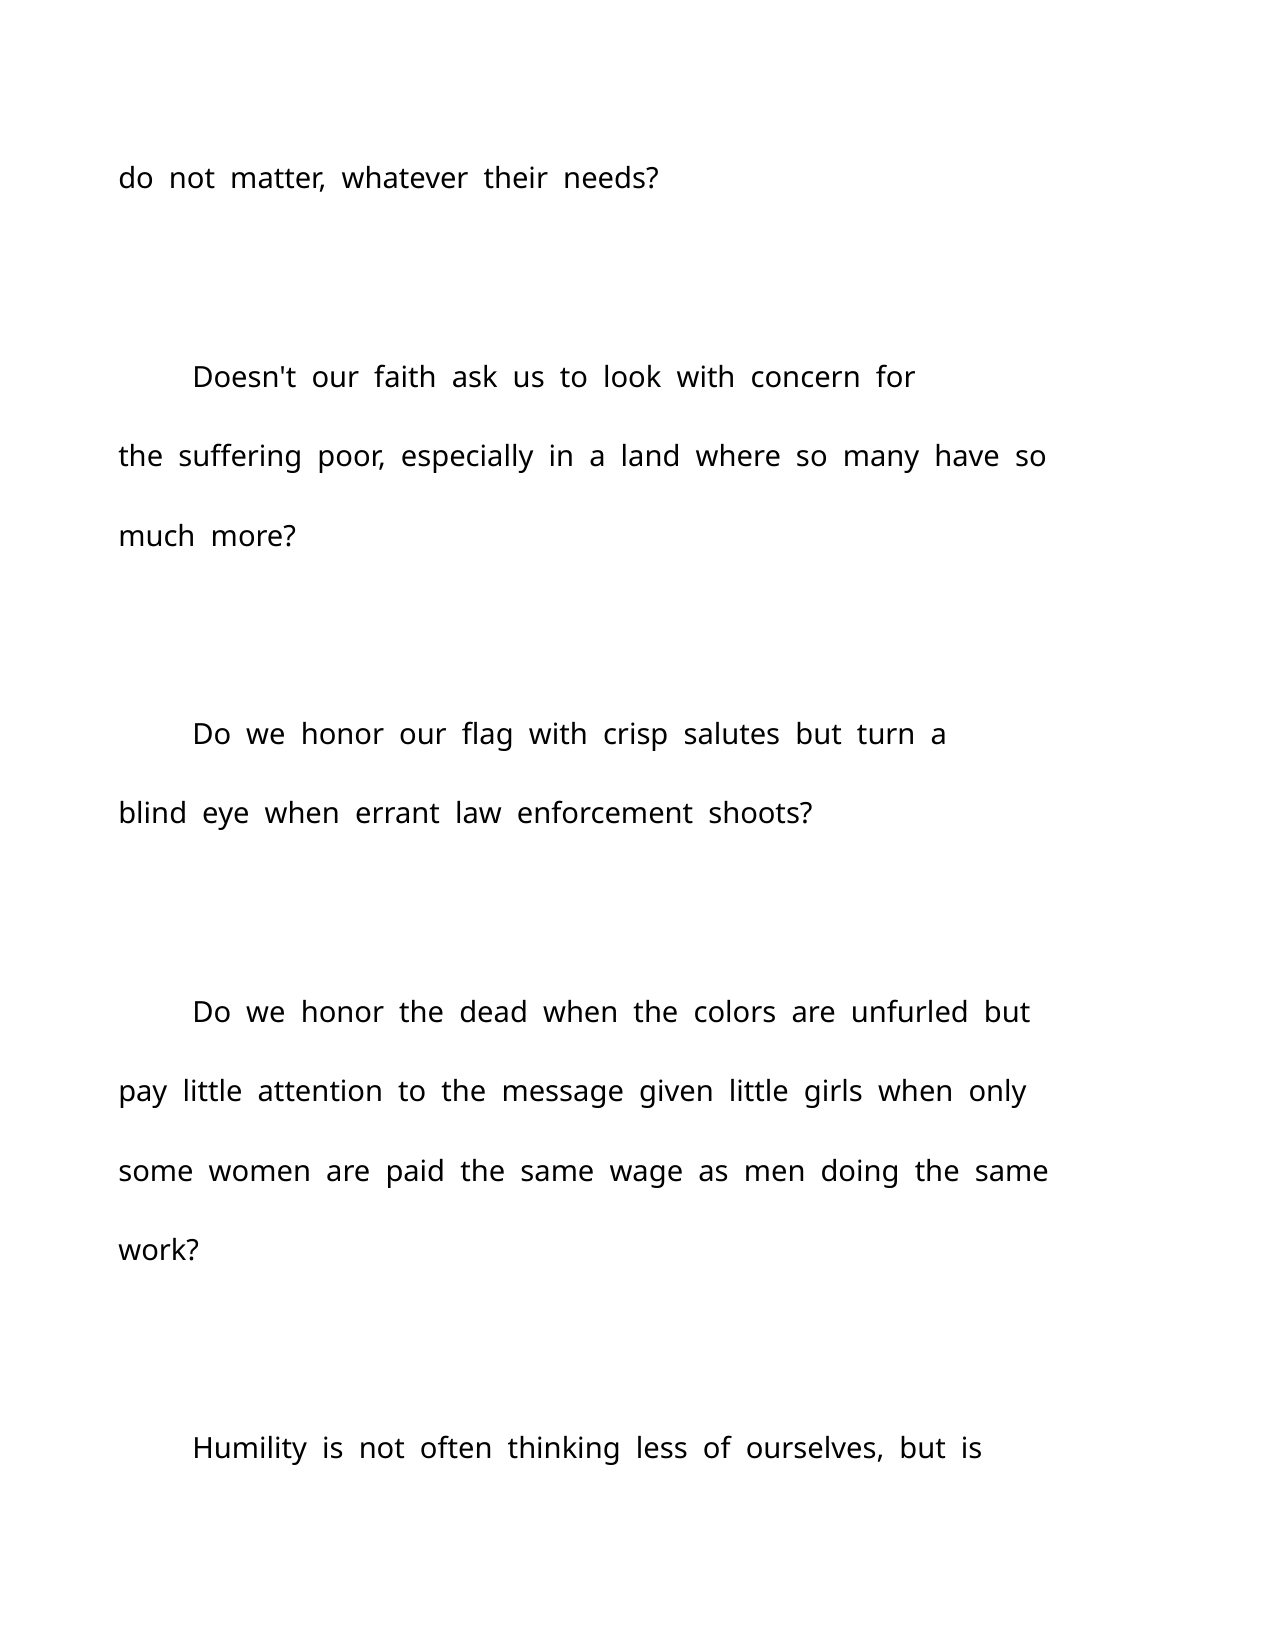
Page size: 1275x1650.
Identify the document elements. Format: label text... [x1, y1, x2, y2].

text do not matter, whatever their needs? [118, 158, 1157, 197]
text blind eye when errant law enforcement shoots? [118, 793, 1157, 832]
text the suffering poor, especially in a land where so many have so [118, 436, 1157, 475]
text much more? [118, 515, 1157, 555]
text Doesn't our faith ask us to look with concern for [118, 356, 1157, 396]
text work? [118, 1229, 1157, 1269]
text some women are paid the same wage as men doing the same [118, 1150, 1157, 1190]
text Do we honor the dead when the colors are unfurled but [118, 991, 1157, 1031]
text Humility is not often thinking less of ourselves, but is [118, 1428, 1157, 1467]
text pay little attention to the message given little girls when only [118, 1071, 1157, 1110]
text Do we honor our flag with crisp salutes but turn a [118, 713, 1157, 753]
